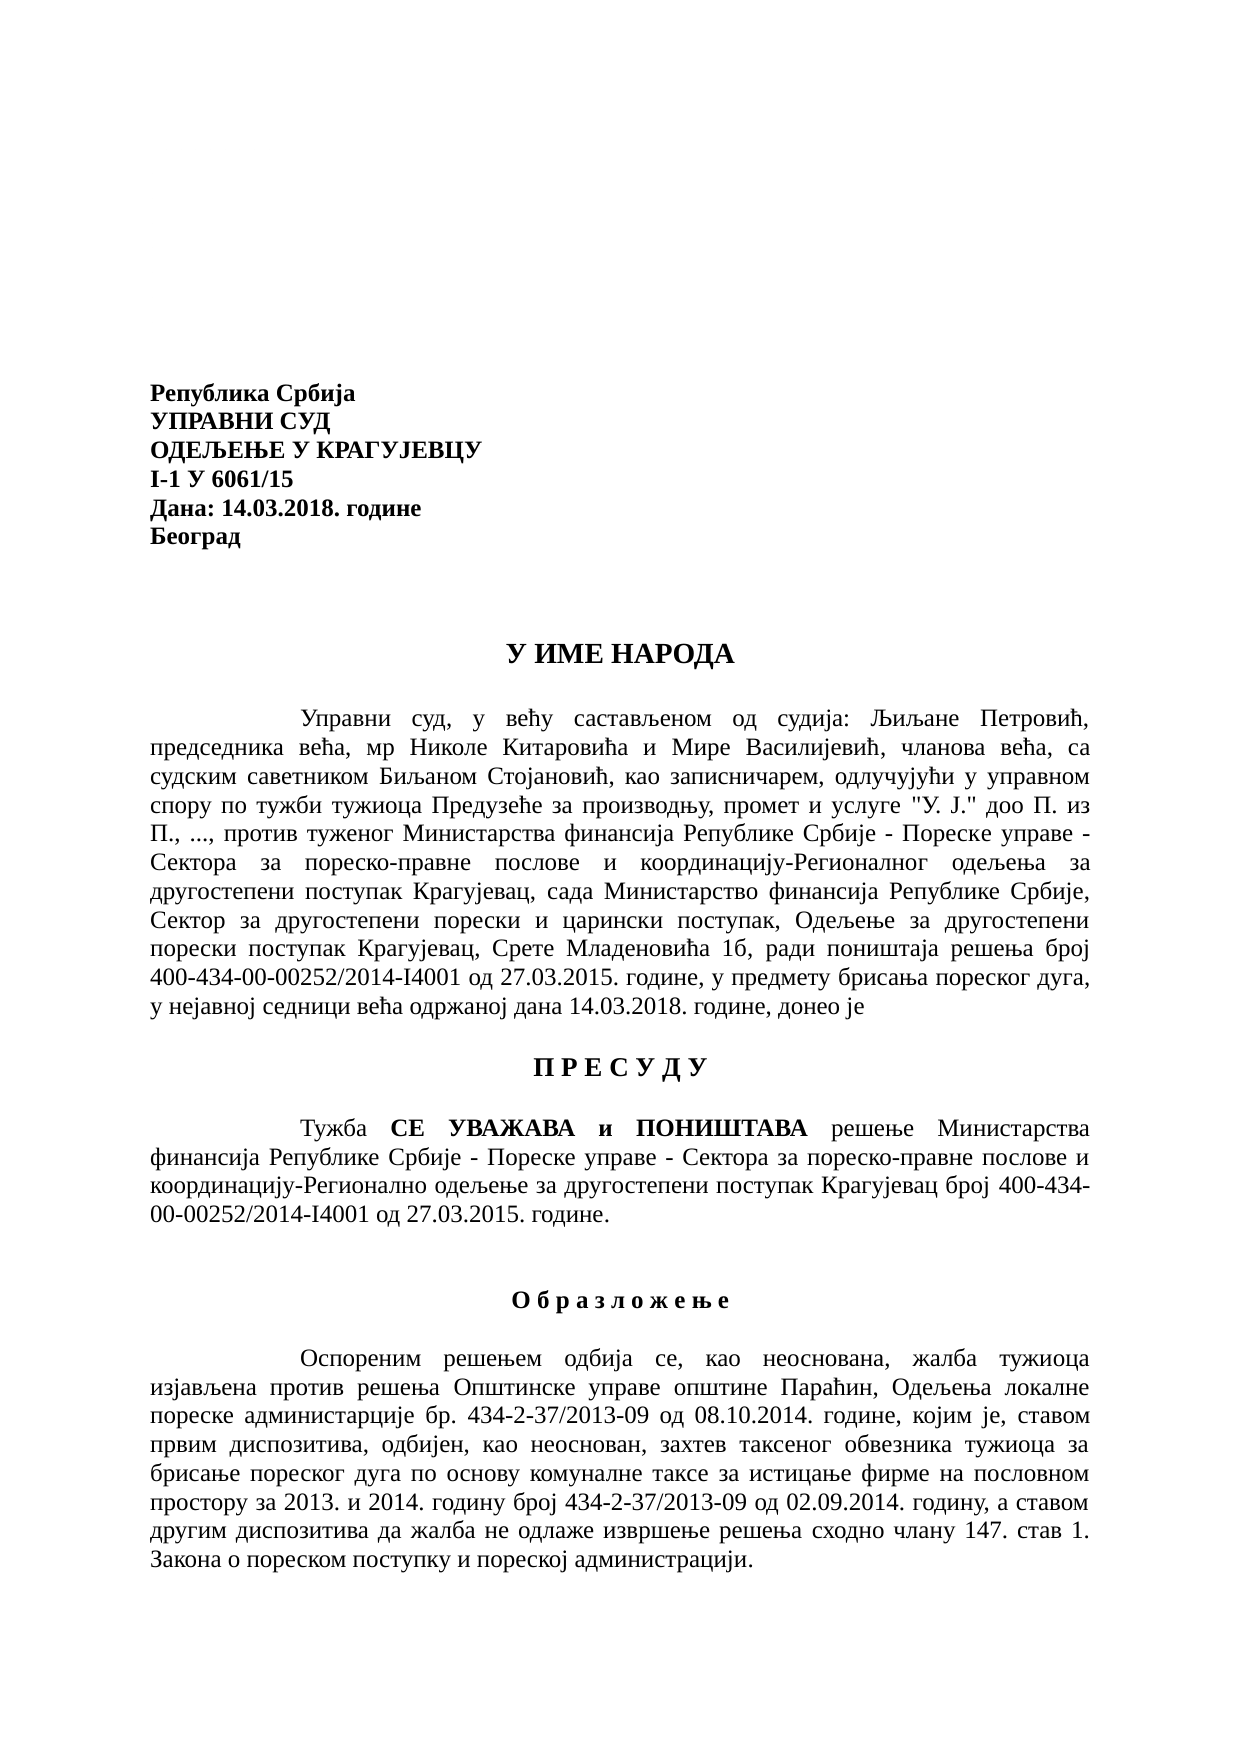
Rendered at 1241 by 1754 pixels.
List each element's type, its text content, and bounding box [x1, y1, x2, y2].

text I-1 У 6061/15 [150, 464, 1090, 493]
text Тужба СЕ УВАЖАВА и ПОНИШТАВА решење Министарства финансија Републике Србије - Пореске управе - Сектора за пореско-правне послове и координацију-Регионално одељење за другостепени поступак Крагујевац број 400-434-00-00252/2014-I4001 од 27.03.2015. године. [150, 1113, 1090, 1228]
text Дана: 14.03.2018. године [150, 493, 1090, 521]
text Република Србија [150, 378, 1090, 406]
text Оспореним решењем одбија се, као неоснована, жалба тужиоца изјављена против решења Општинске управе општине Параћин, Одељења локалне пореске администарције бр. 434-2-37/2013-09 од 08.10.2014. године, којим је, ставом првим диспозитива, одбијен, као неоснован, захтев таксеног обвезника тужиоца за брисање пореског дуга по основу комуналне таксе за истицање фирме на пословном простору за 2013. и 2014. годину број 434-2-37/2013-09 од 02.09.2014. годину, а ставом другим диспозитива да жалба не одлаже извршење решења сходно члану 147. став 1. Закона о пореском поступку и пореској администрацији. [150, 1343, 1090, 1573]
text Управни суд, у већу састављеном од судија: Љиљане Петровић, председника већа, мр Николе Китаровића и Мире Василијевић, чланова већа, са судским саветником Биљаном Стојановић, као записничарем, одлучујући у управном спору по тужби тужиоца Предузеће за производњу, промет и услуге "У. Ј." доо П. из П., ..., против туженог Министарства финансија Републике Србије - Пореске управе - Сектора за пореско-правне послове и координацију-Регионалног одељења за другостепени поступак Крагујевац, сада Министарство финансија Републике Србије, Сектор за другостепени порески и царински поступак, Одељење за другостепени порески поступак Крагујевац, Срете Младеновића 1б, ради поништаја решења број 400-434-00-00252/2014-I4001 од 27.03.2015. године, у предмету брисања пореског дуга, у нејавној седници већа одржаној дана 14.03.2018. године, донео је [150, 703, 1090, 1020]
text ОДEЉЕЊЕ У КРАГУЈЕВЦУ [150, 435, 1090, 464]
text П Р Е С У Д У [150, 1051, 1090, 1082]
text Београд [150, 521, 1090, 550]
text У ИМЕ НАРОДА [150, 636, 1090, 670]
text О б р а з л о ж е њ е [150, 1286, 1090, 1314]
text УПРАВНИ СУД [150, 406, 1090, 435]
